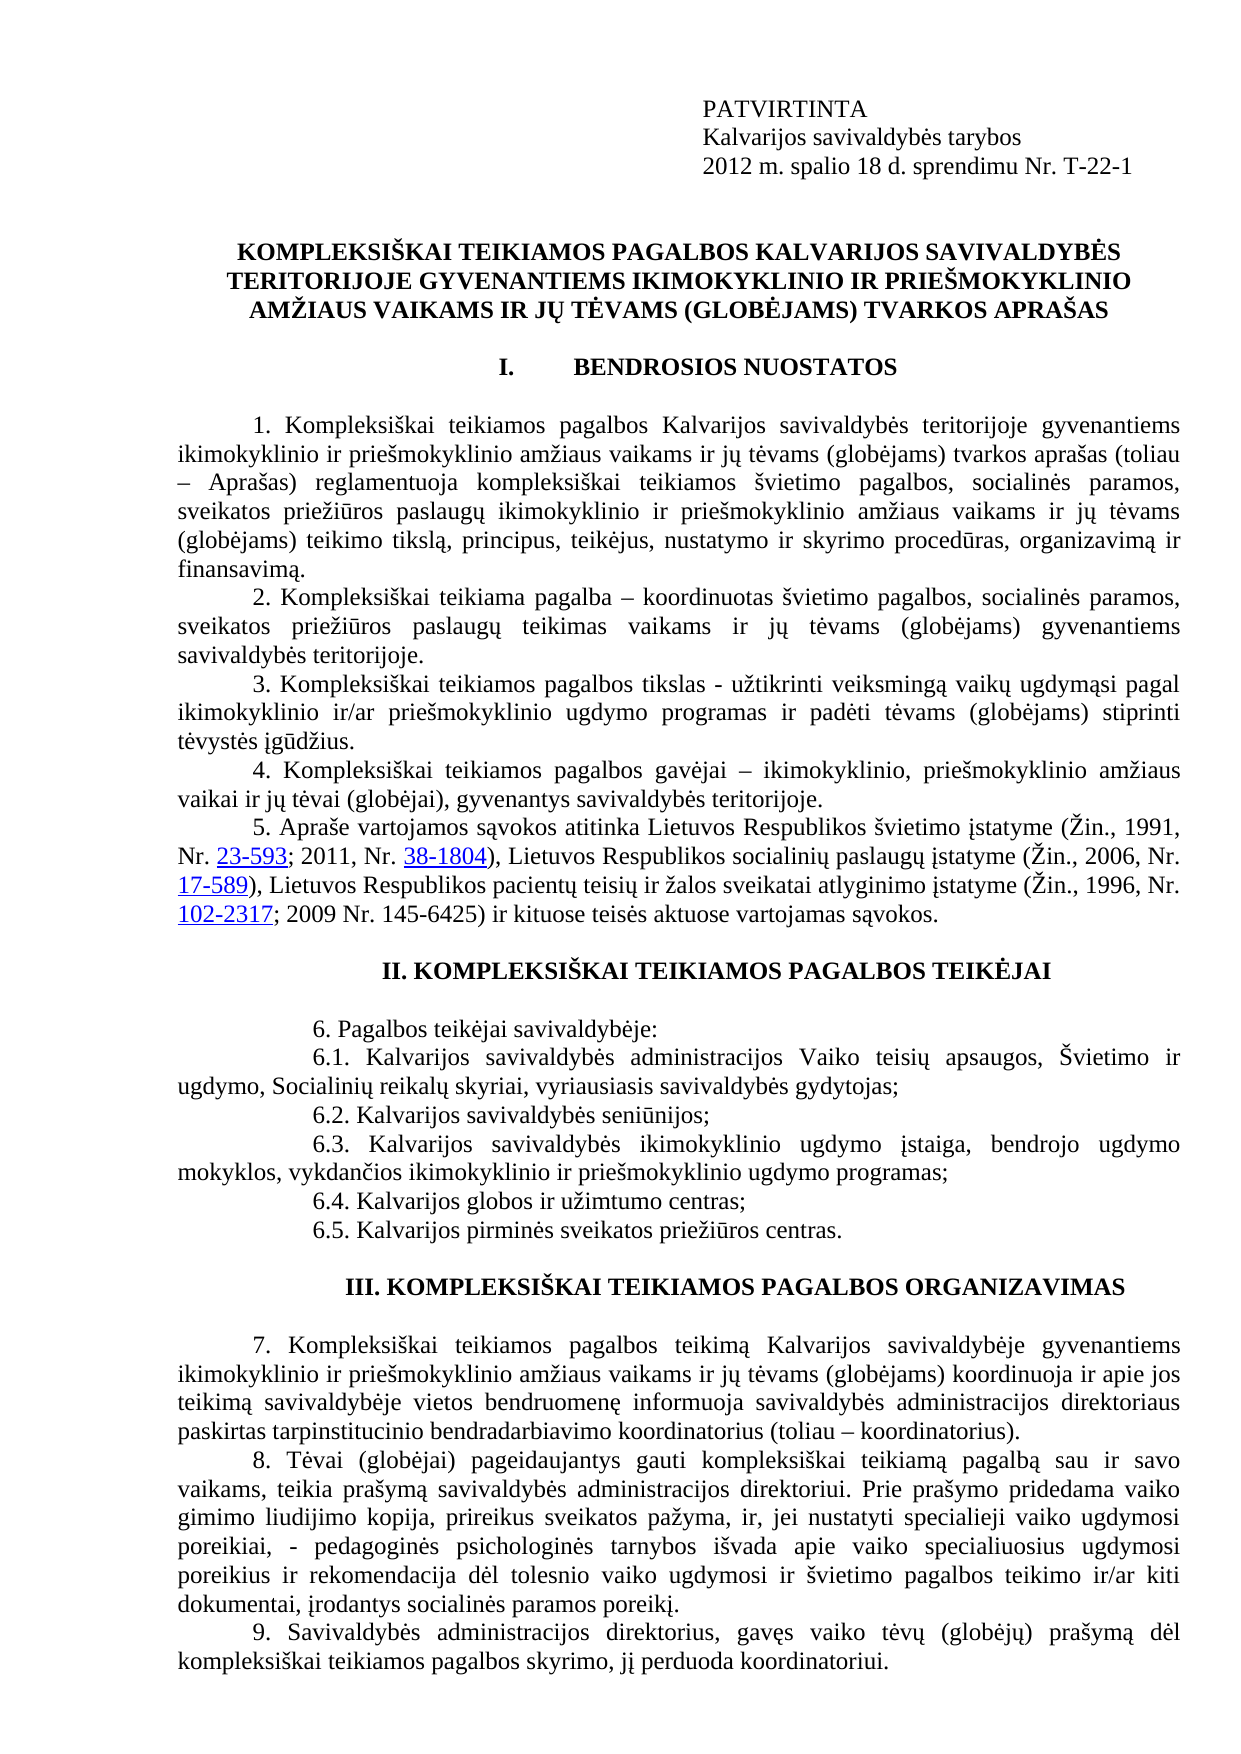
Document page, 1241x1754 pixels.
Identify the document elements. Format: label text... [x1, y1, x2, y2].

text 1. Kompleksiškai teikiamos pagalbos Kalvarijos savivaldybės teritorijoje gyvenantiems ikimokyklinio ir priešmokyklinio amžiaus vaikams ir jų tėvams (globėjams) tvarkos aprašas (toliau – Aprašas) reglamentuoja kompleksiškai teikiamos švietimo pagalbos, socialinės paramos, sveikatos priežiūros paslaugų ikimokyklinio ir priešmokyklinio amžiaus vaikams ir jų tėvams (globėjams) teikimo tikslą, principus, teikėjus, nustatymo ir skyrimo procedūras, organizavimą ir finansavimą. [177, 410, 1181, 582]
text 9. Savivaldybės administracijos direktorius, gavęs vaiko tėvų (globėjų) prašymą dėl kompleksiškai teikiamos pagalbos skyrimo, jį perduoda koordinatoriui. [177, 1617, 1181, 1675]
text III. KOMPLEKSIŠKAI TEIKIAMOS PAGALBOS ORGANIZAVIMAS [290, 1272, 1181, 1301]
text 5. Apraše vartojamos sąvokos atitinka Lietuvos Respublikos švietimo įstatyme (Žin., 1991, Nr. 23-593; 2011, Nr. 38-1804), Lietuvos Respublikos socialinių paslaugų įstatyme (Žin., 2006, Nr. 17-589), Lietuvos Respublikos pacientų teisių ir žalos sveikatai atlyginimo įstatyme (Žin., 1996, Nr. 102-2317; 2009 Nr. 145-6425) ir kituose teisės aktuose vartojamas sąvokos. [177, 812, 1181, 927]
text 6.3. Kalvarijos savivaldybės ikimokyklinio ugdymo įstaiga, bendrojo ugdymo mokyklos, vykdančios ikimokyklinio ir priešmokyklinio ugdymo programas; [177, 1129, 1181, 1186]
text 6.4. Kalvarijos globos ir užimtumo centras; [177, 1186, 1181, 1215]
text PATVIRTINTA [582, 94, 1181, 122]
text 6.1. Kalvarijos savivaldybės administracijos Vaiko teisių apsaugos, Švietimo ir ugdymo, Socialinių reikalų skyriai, vyriausiasis savivaldybės gydytojas; [177, 1042, 1181, 1100]
text 6. Pagalbos teikėjai savivaldybėje: [177, 1014, 1181, 1042]
text 2012 m. spalio 18 d. sprendimu Nr. T-22-1 [627, 151, 1181, 180]
text 3. Kompleksiškai teikiamos pagalbos tikslas - užtikrinti veiksmingą vaikų ugdymąsi pagal ikimokyklinio ir/ar priešmokyklinio ugdymo programas ir padėti tėvams (globėjams) stiprinti tėvystės įgūdžius. [177, 669, 1181, 755]
text II. KOMPLEKSIŠKAI TEIKIAMOS PAGALBOS TEIKĖJAI [177, 956, 1181, 985]
text 4. Kompleksiškai teikiamos pagalbos gavėjai – ikimokyklinio, priešmokyklinio amžiaus vaikai ir jų tėvai (globėjai), gyvenantys savivaldybės teritorijoje. [177, 755, 1181, 812]
text KOMPLEKSIŠKAI TEIKIAMOS PAGALBOS KALVARIJOS SAVIVALDYBĖS TERITORIJOJE GYVENANTIEMS IKIMOKYKLINIO IR PRIEŠMOKYKLINIO AMŽIAUS VAIKAMS IR JŲ TĖVAMS (GLOBĖJAMS) TVARKOS APRAŠAS [177, 237, 1181, 324]
text I. BENDROSIOS NUOSTATOS [215, 352, 1181, 381]
text 8. Tėvai (globėjai) pageidaujantys gauti kompleksiškai teikiamą pagalbą sau ir savo vaikams, teikia prašymą savivaldybės administracijos direktoriui. Prie prašymo pridedama vaiko gimimo liudijimo kopija, prireikus sveikatos pažyma, ir, jei nustatyti specialieji vaiko ugdymosi poreikiai, - pedagoginės psichologinės tarnybos išvada apie vaiko specialiuosius ugdymosi poreikius ir rekomendacija dėl tolesnio vaiko ugdymosi ir švietimo pagalbos teikimo ir/ar kiti dokumentai, įrodantys socialinės paramos poreikį. [177, 1445, 1181, 1617]
text 6.2. Kalvarijos savivaldybės seniūnijos; [177, 1100, 1181, 1129]
text 7. Kompleksiškai teikiamos pagalbos teikimą Kalvarijos savivaldybėje gyvenantiems ikimokyklinio ir priešmokyklinio amžiaus vaikams ir jų tėvams (globėjams) koordinuoja ir apie jos teikimą savivaldybėje vietos bendruomenę informuoja savivaldybės administracijos direktoriaus paskirtas tarpinstitucinio bendradarbiavimo koordinatorius (toliau – koordinatorius). [177, 1330, 1181, 1445]
text Kalvarijos savivaldybės tarybos [627, 122, 1181, 151]
text 6.5. Kalvarijos pirminės sveikatos priežiūros centras. [177, 1215, 1181, 1244]
text 2. Kompleksiškai teikiama pagalba – koordinuotas švietimo pagalbos, socialinės paramos, sveikatos priežiūros paslaugų teikimas vaikams ir jų tėvams (globėjams) gyvenantiems savivaldybės teritorijoje. [177, 582, 1181, 669]
